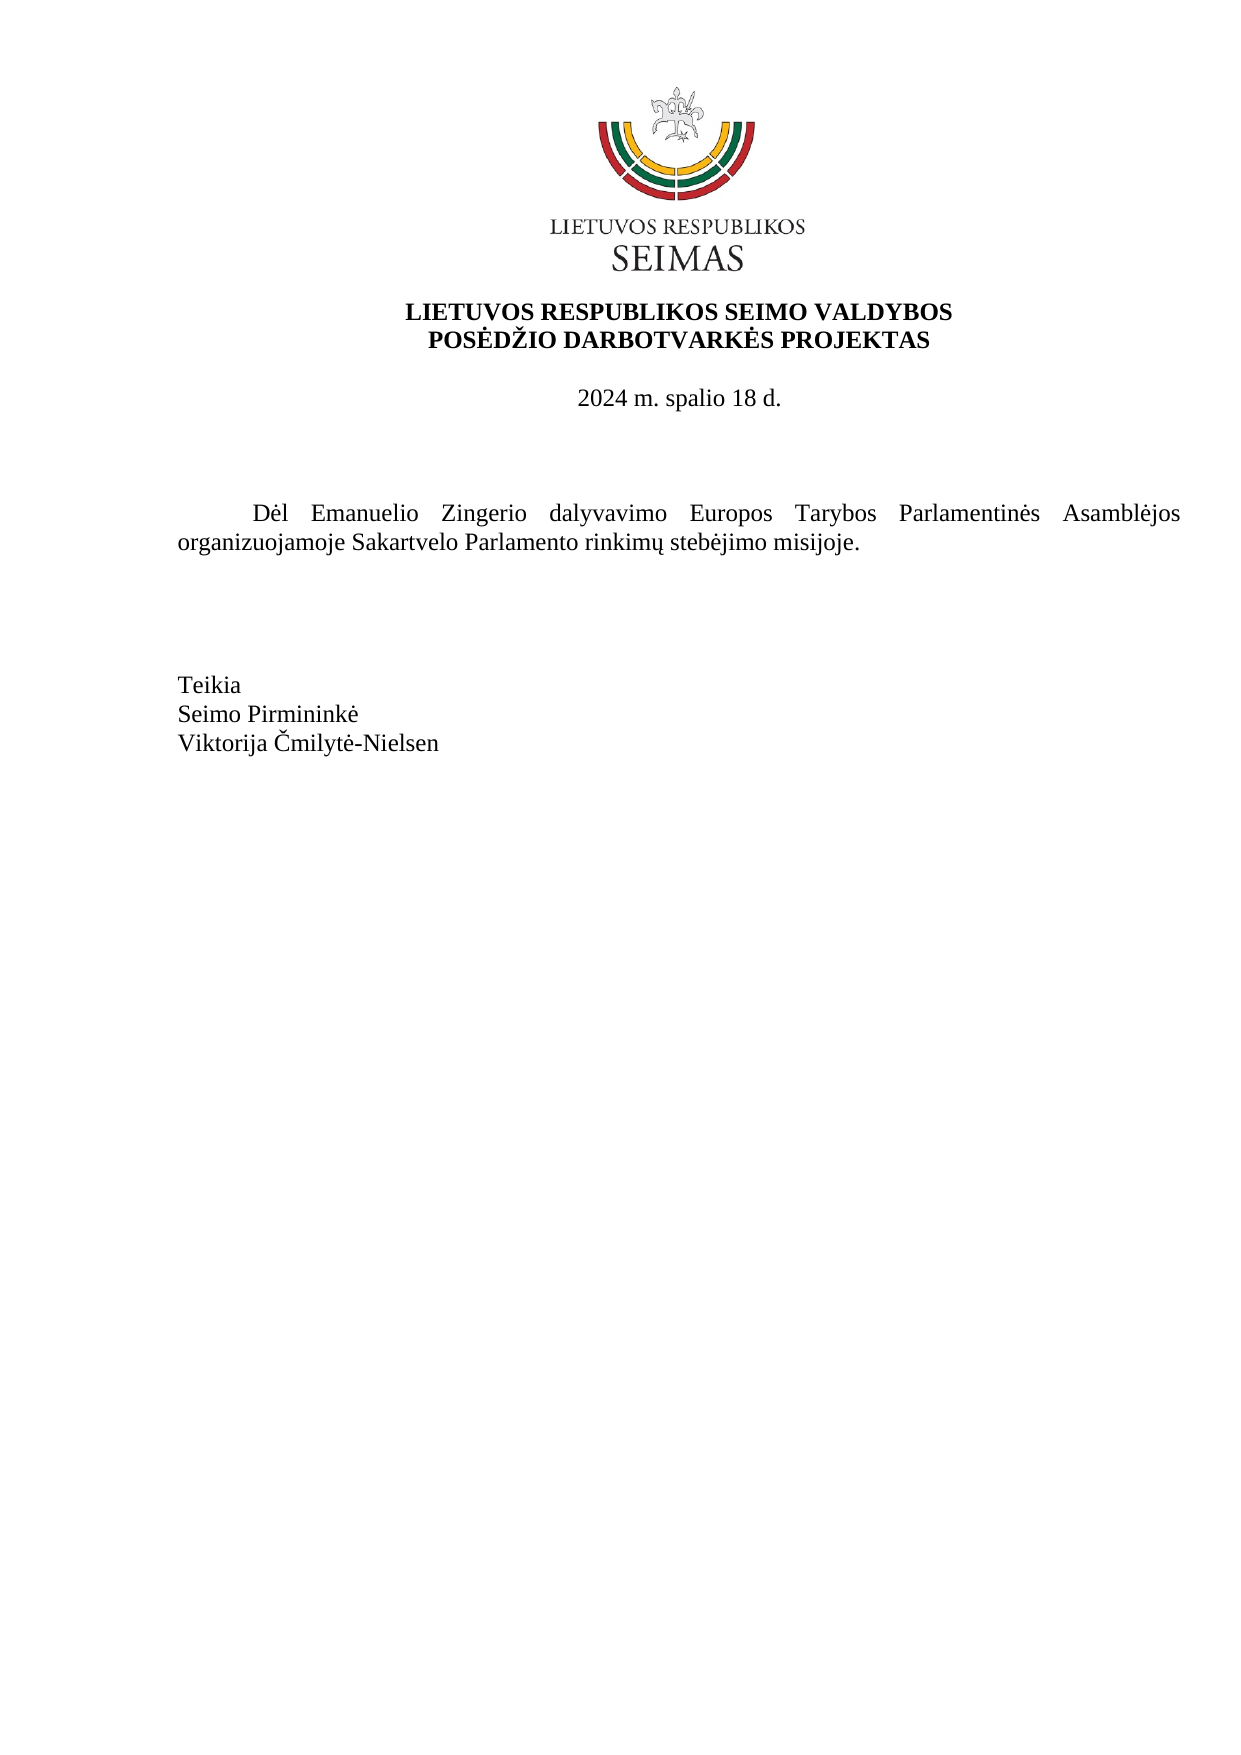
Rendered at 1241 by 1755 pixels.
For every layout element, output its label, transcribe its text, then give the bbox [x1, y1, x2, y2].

text 2024 m. spalio 18 d. [177, 383, 1181, 412]
text Dėl Emanuelio Zingerio dalyvavimo Europos Tarybos Parlamentinės Asamblėjos organizuojamoje Sakartvelo Parlamento rinkimų stebėjimo misijoje. [177, 498, 1181, 556]
text Seimo Pirmininkė [177, 699, 1181, 728]
text POSĖDŽIO DARBOTVARKĖS PROJEKTAS [177, 326, 1181, 354]
text Viktorija Čmilytė-Nielsen [177, 728, 1181, 757]
text LIETUVOS RESPUBLIKOS SEIMO VALDYBOS [177, 297, 1181, 326]
text Teikia [177, 671, 1181, 699]
